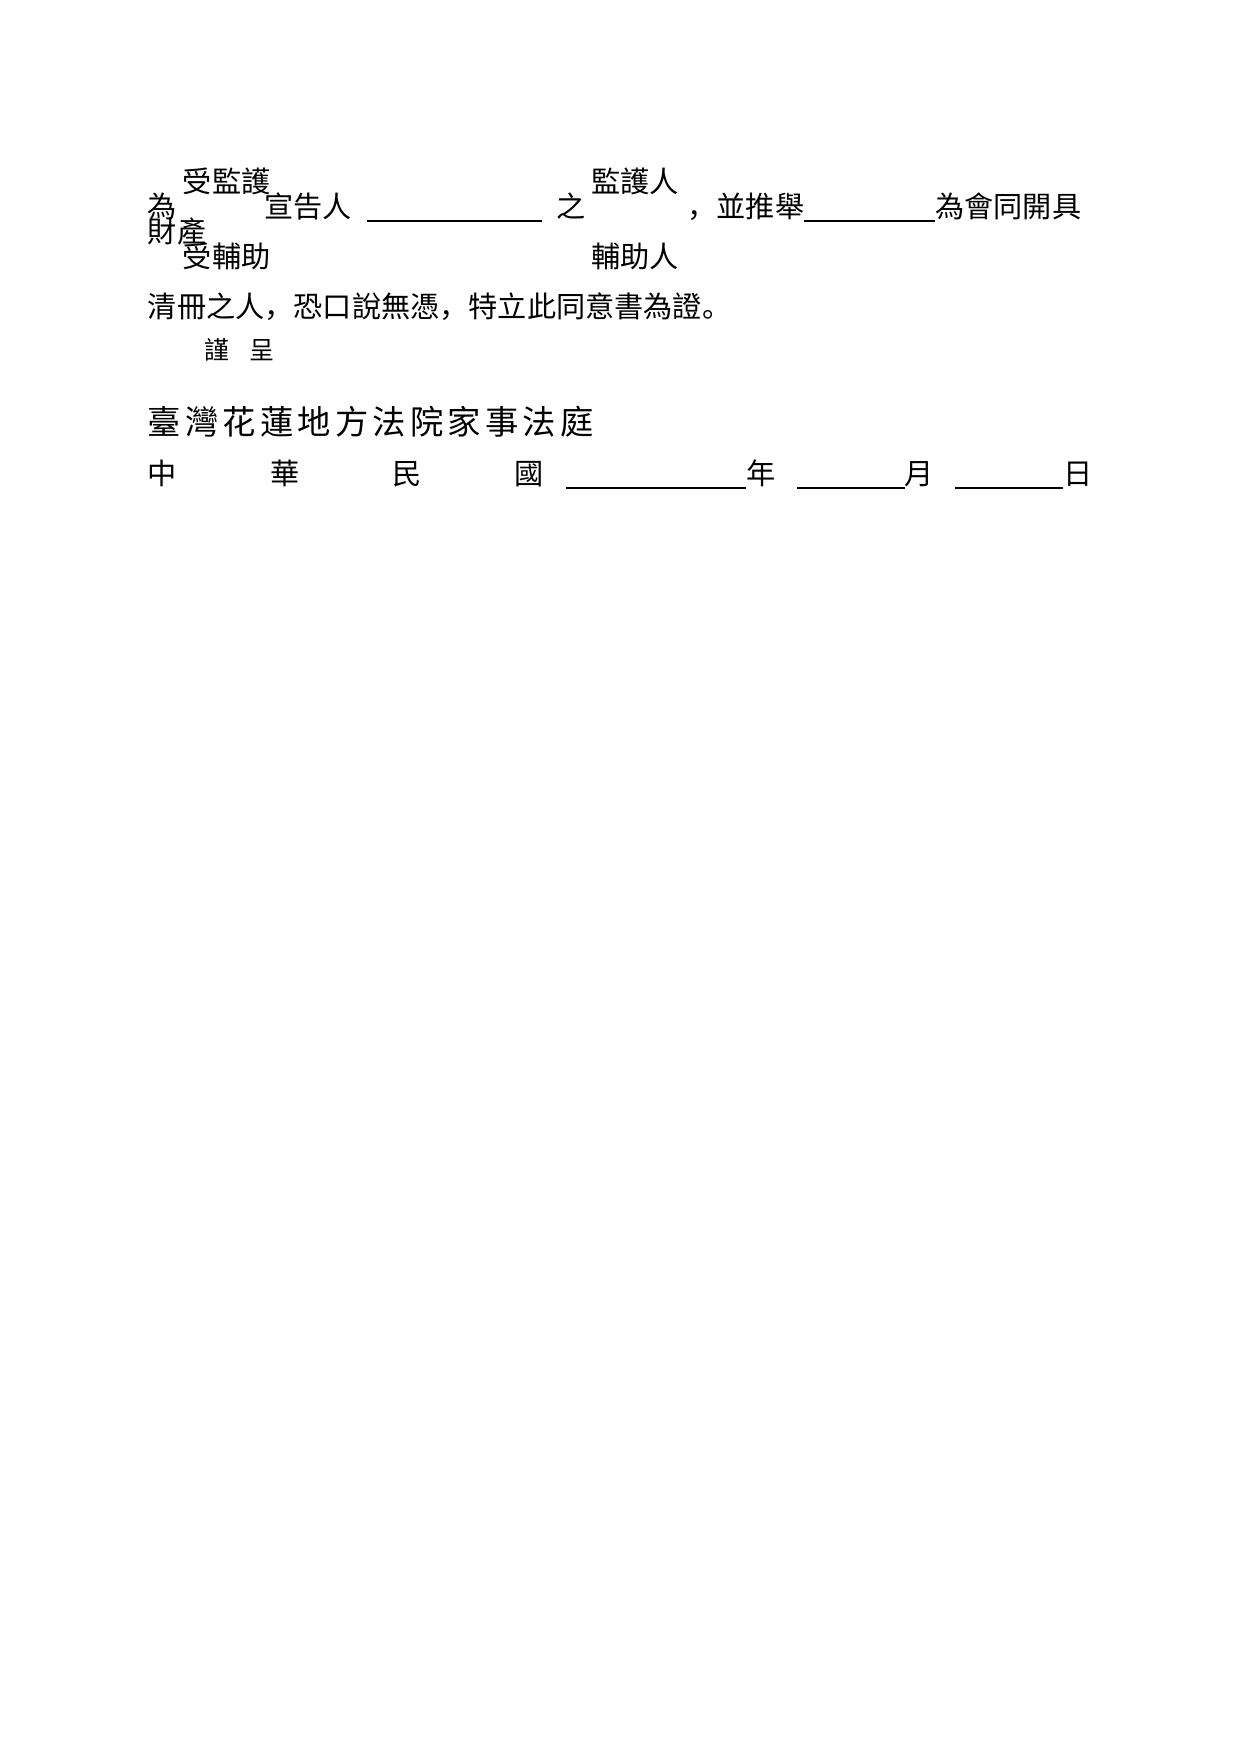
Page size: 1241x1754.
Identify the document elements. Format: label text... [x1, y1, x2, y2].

text 謹 呈 [148, 323, 1092, 375]
text 受監護 監護人 [148, 173, 1092, 198]
text 為 宣告人 之 ，並推舉 為會同開具財產 [148, 198, 1092, 248]
text 清冊之人，恐口說無憑，特立此同意書為證。 [148, 298, 1092, 323]
text 臺灣花蓮地方法院家事法庭 [148, 393, 1092, 446]
text 受輔助 輔助人 [148, 248, 1092, 273]
text 中 華 民 國 年 月 日 [148, 446, 1092, 498]
